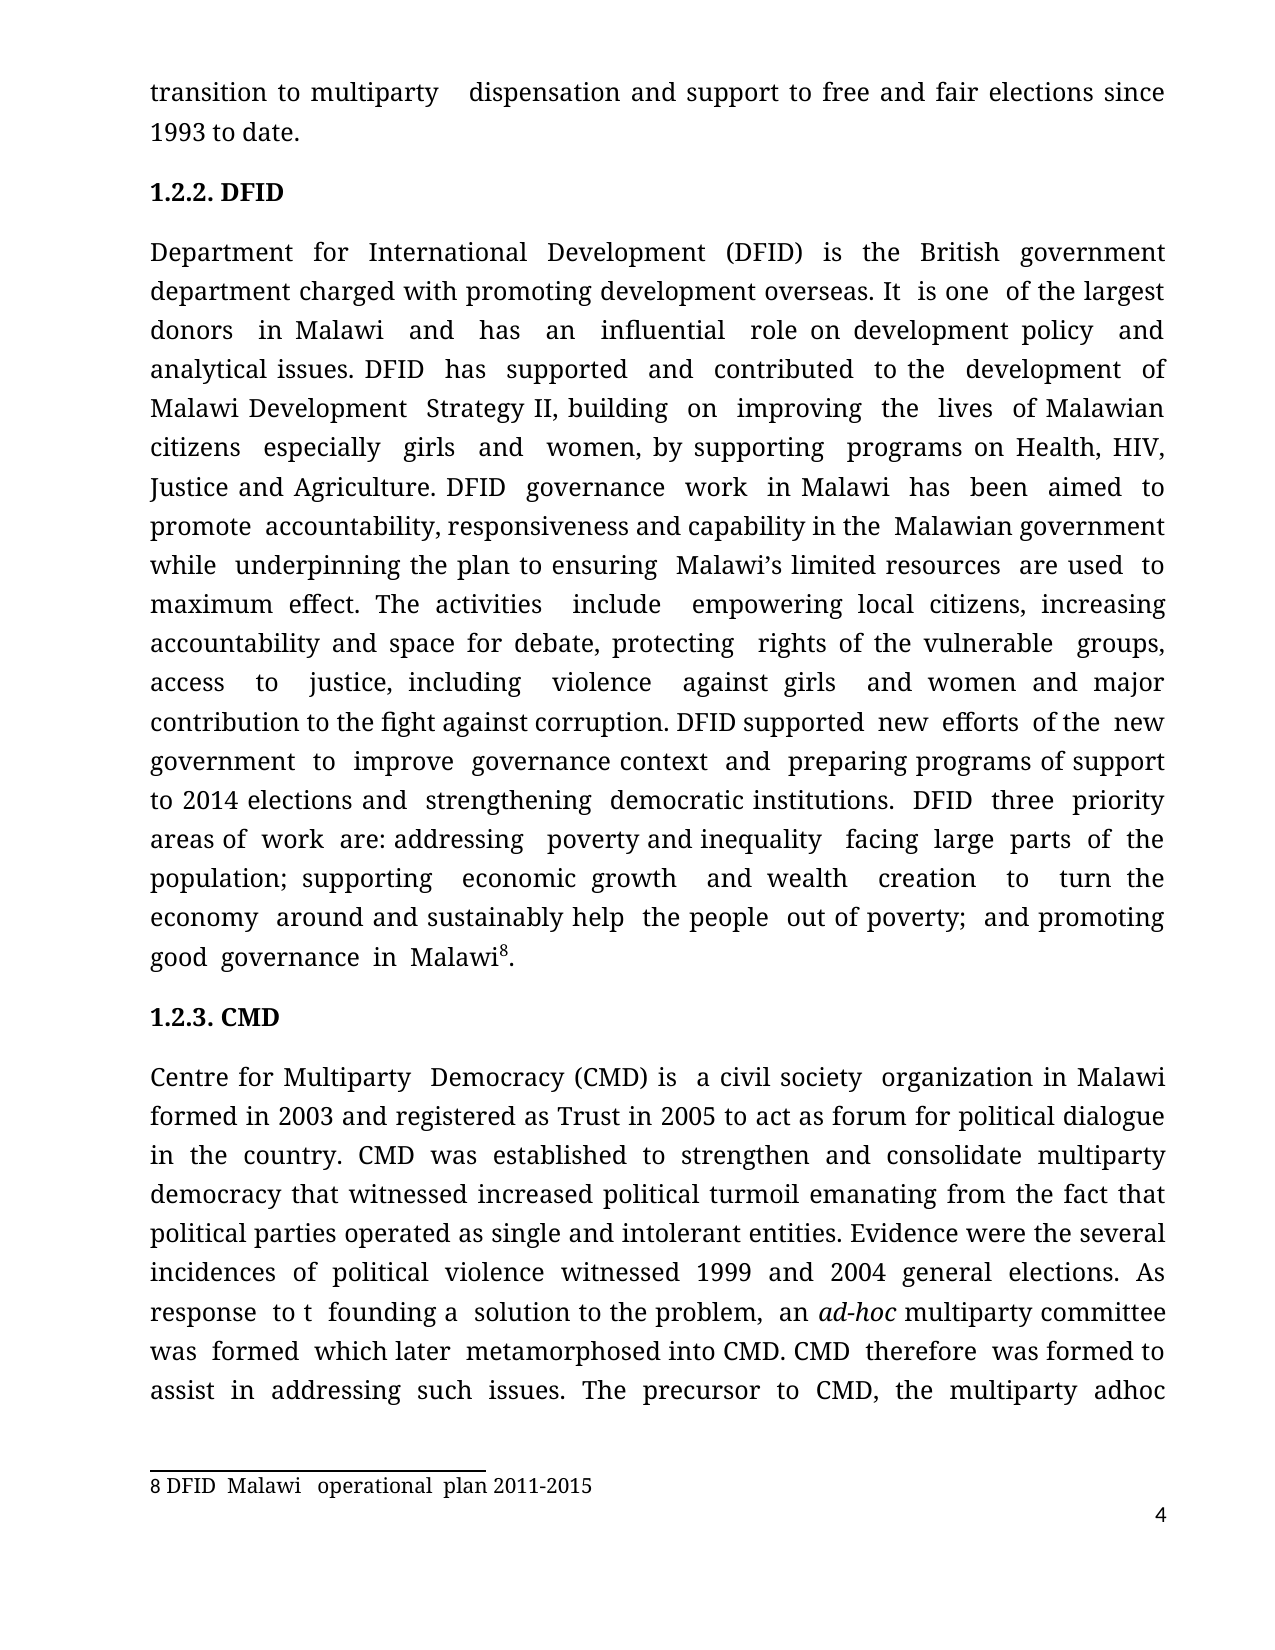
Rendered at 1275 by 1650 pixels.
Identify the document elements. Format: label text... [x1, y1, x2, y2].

text transition to multiparty dispensation and support to free and fair elections since 1993 to date. [150, 75, 1167, 148]
text Centre for Multiparty Democracy (CMD) is a civil society organization in Malawi formed in 2003 and registered as Trust in 2005 to act as forum for political dialogue in the country. CMD was established to strengthen and consolidate multiparty democracy that witnessed increased political turmoil emanating from the fact that political parties operated as single and intolerant entities. Evidence were the several incidences of political violence witnessed 1999 and 2004 general elections. As response to t founding a solution to the problem, an ad-hoc multiparty committee was formed which later metamorphosed into CMD. CMD therefore was formed to assist in addressing such issues. The precursor to CMD, the multiparty adhoc [150, 1059, 1167, 1407]
text 1.2.3. CMD [150, 999, 1167, 1033]
text 1.2.2. DFID [150, 174, 1167, 208]
text DFID Malawi operational plan 2011-2015 [150, 1472, 1167, 1500]
text Department for International Development (DFID) is the British government department charged with promoting development overseas. It is one of the largest donors in Malawi and has an influential role on development policy and analytical issues. DFID has supported and contributed to the development of Malawi Development Strategy II, building on improving the lives of Malawian citizens especially girls and women, by supporting programs on Health, HIV, Justice and Agriculture. DFID governance work in Malawi has been aimed to promote accountability, responsiveness and capability in the Malawian government while underpinning the plan to ensuring Malawi’s limited resources are used to maximum effect. The activities include empowering local citizens, increasing accountability and space for debate, protecting rights of the vulnerable groups, access to justice, including violence against girls and women and major contribution to the fight against corruption. DFID supported new efforts of the new government to improve governance context and preparing programs of support to 2014 elections and strengthening democratic institutions. DFID three priority areas of work are: addressing poverty and inequality facing large parts of the population; supporting economic growth and wealth creation to turn the economy around and sustainably help the people out of poverty; and promoting good governance in Malawi. [150, 234, 1167, 973]
